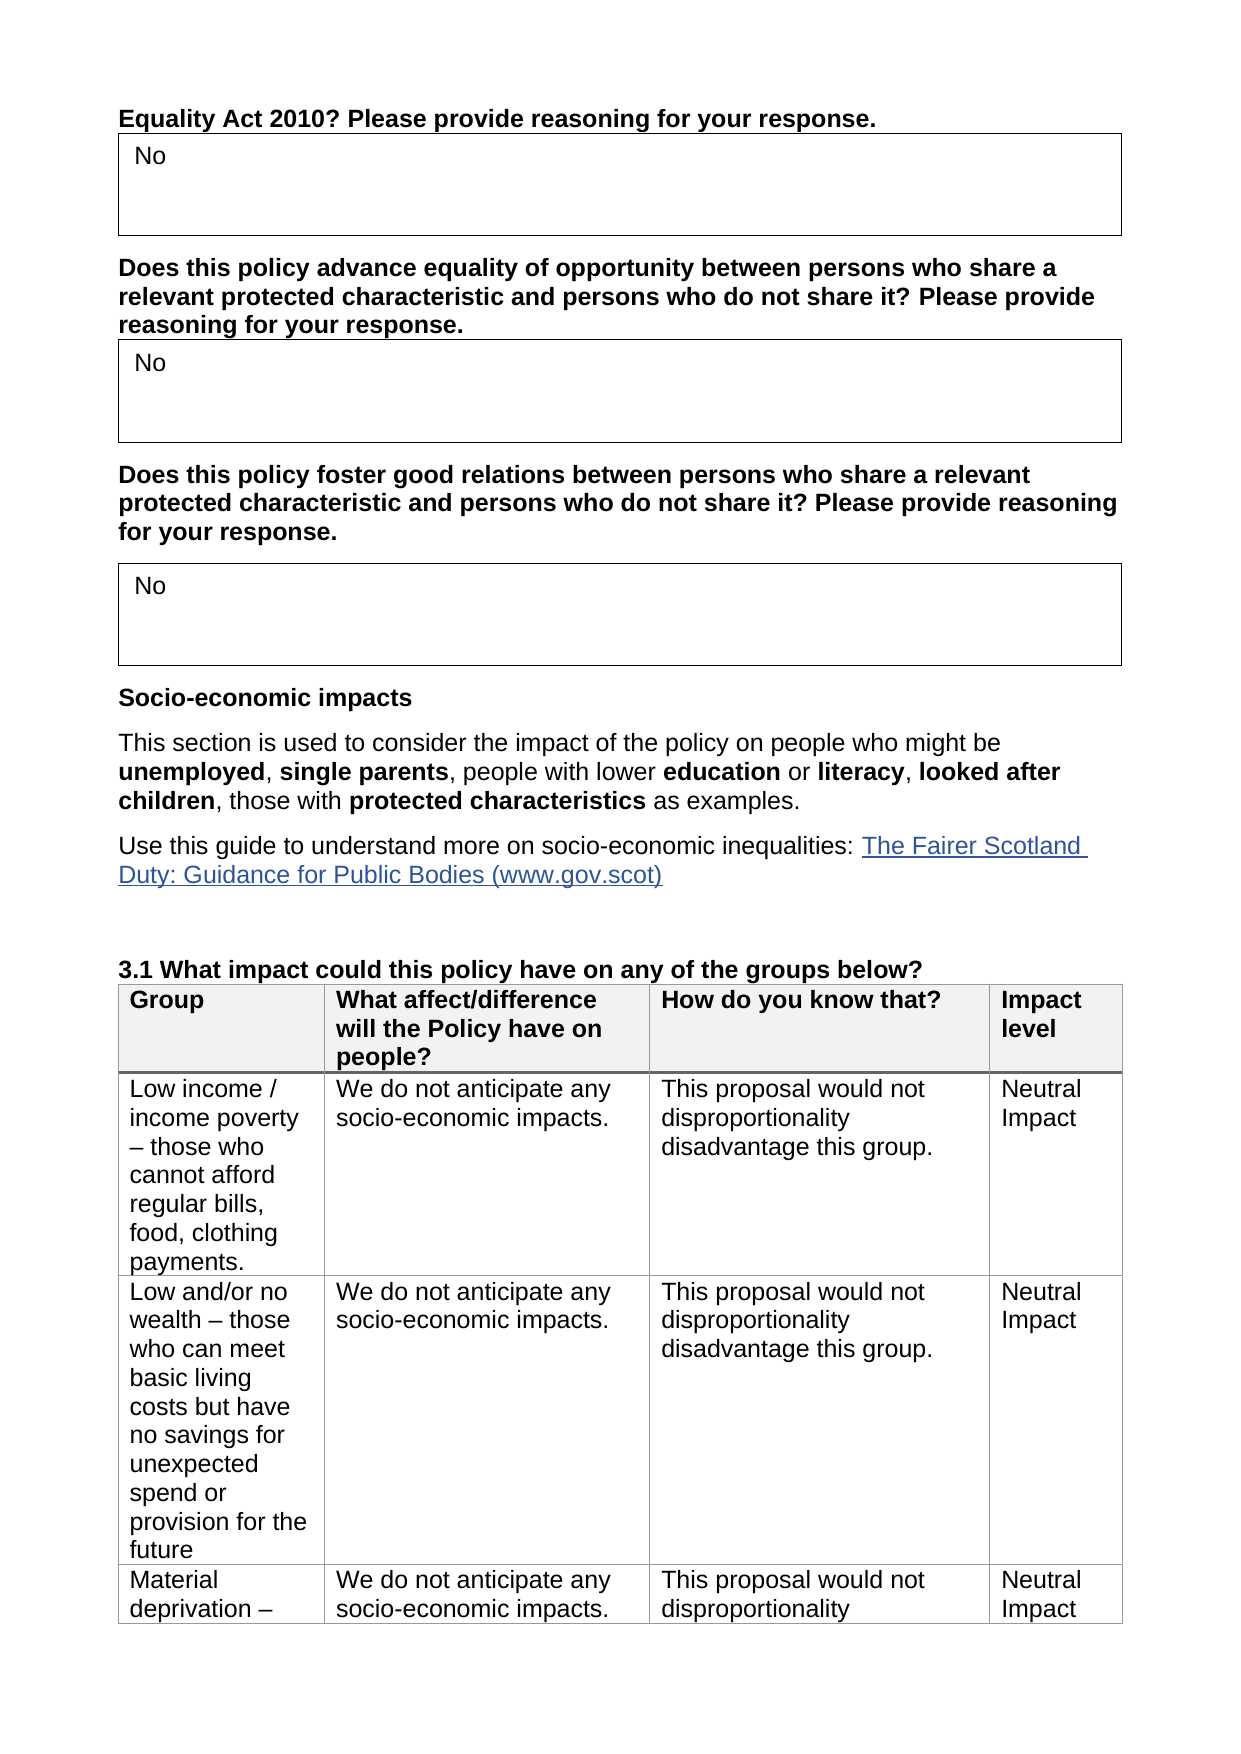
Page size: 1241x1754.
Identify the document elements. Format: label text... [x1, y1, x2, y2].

table_cell We do not anticipate any socio-economic impacts. [325, 1074, 649, 1275]
text No [134, 141, 1106, 170]
table_header Group [119, 985, 324, 1071]
table_cell This proposal would not disproportionality disadvantage this group. [650, 1074, 989, 1275]
text Socio-economic impacts [118, 683, 1122, 712]
table_cell Low and/or no wealth – those who can meet basic living costs but have no savings for unexpected spend or provision for the future [119, 1276, 324, 1564]
table_cell This proposal would not disproportionality [650, 1565, 989, 1622]
text No [134, 348, 1106, 376]
text Use this guide to understand more on socio-economic inequalities: The Fairer Scotland Duty: Guidance for Public Bodies (www.gov.scot) [118, 831, 1122, 889]
table_cell We do not anticipate any socio-economic impacts. [325, 1276, 649, 1564]
text Equality Act 2010? Please provide reasoning for your response. [118, 104, 1122, 133]
text [119, 340, 1121, 442]
table_cell We do not anticipate any socio-economic impacts. [325, 1565, 649, 1622]
table_header Impact level [990, 985, 1122, 1071]
table_cell Low income / income poverty – those who cannot afford regular bills, food, clothing payments. [119, 1074, 324, 1275]
text This section is used to consider the impact of the policy on people who might be unemployed, single parents, people with lower education or literacy, looked after children, those with protected characteristics as examples. [118, 728, 1122, 814]
text No [134, 571, 1106, 600]
table_cell This proposal would not disproportionality disadvantage this group. [650, 1276, 989, 1564]
table_cell Neutral Impact [990, 1276, 1122, 1564]
subtitle 3.1 What impact could this policy have on any of the groups below? [118, 955, 1122, 984]
text Does this policy foster good relations between persons who share a relevant protected characteristic and persons who do not share it? Please provide reasoning for your response. [118, 459, 1122, 546]
table_cell Material deprivation – [119, 1565, 324, 1622]
table_header How do you know that? [650, 985, 989, 1071]
text [119, 134, 1121, 235]
table_cell Neutral Impact [990, 1565, 1122, 1622]
table_cell Neutral Impact [990, 1074, 1122, 1275]
table_header What affect/difference will the Policy have on people? [325, 985, 649, 1071]
text Does this policy advance equality of opportunity between persons who share a relevant protected characteristic and persons who do not share it? Please provide reasoning for your response. [118, 253, 1122, 339]
